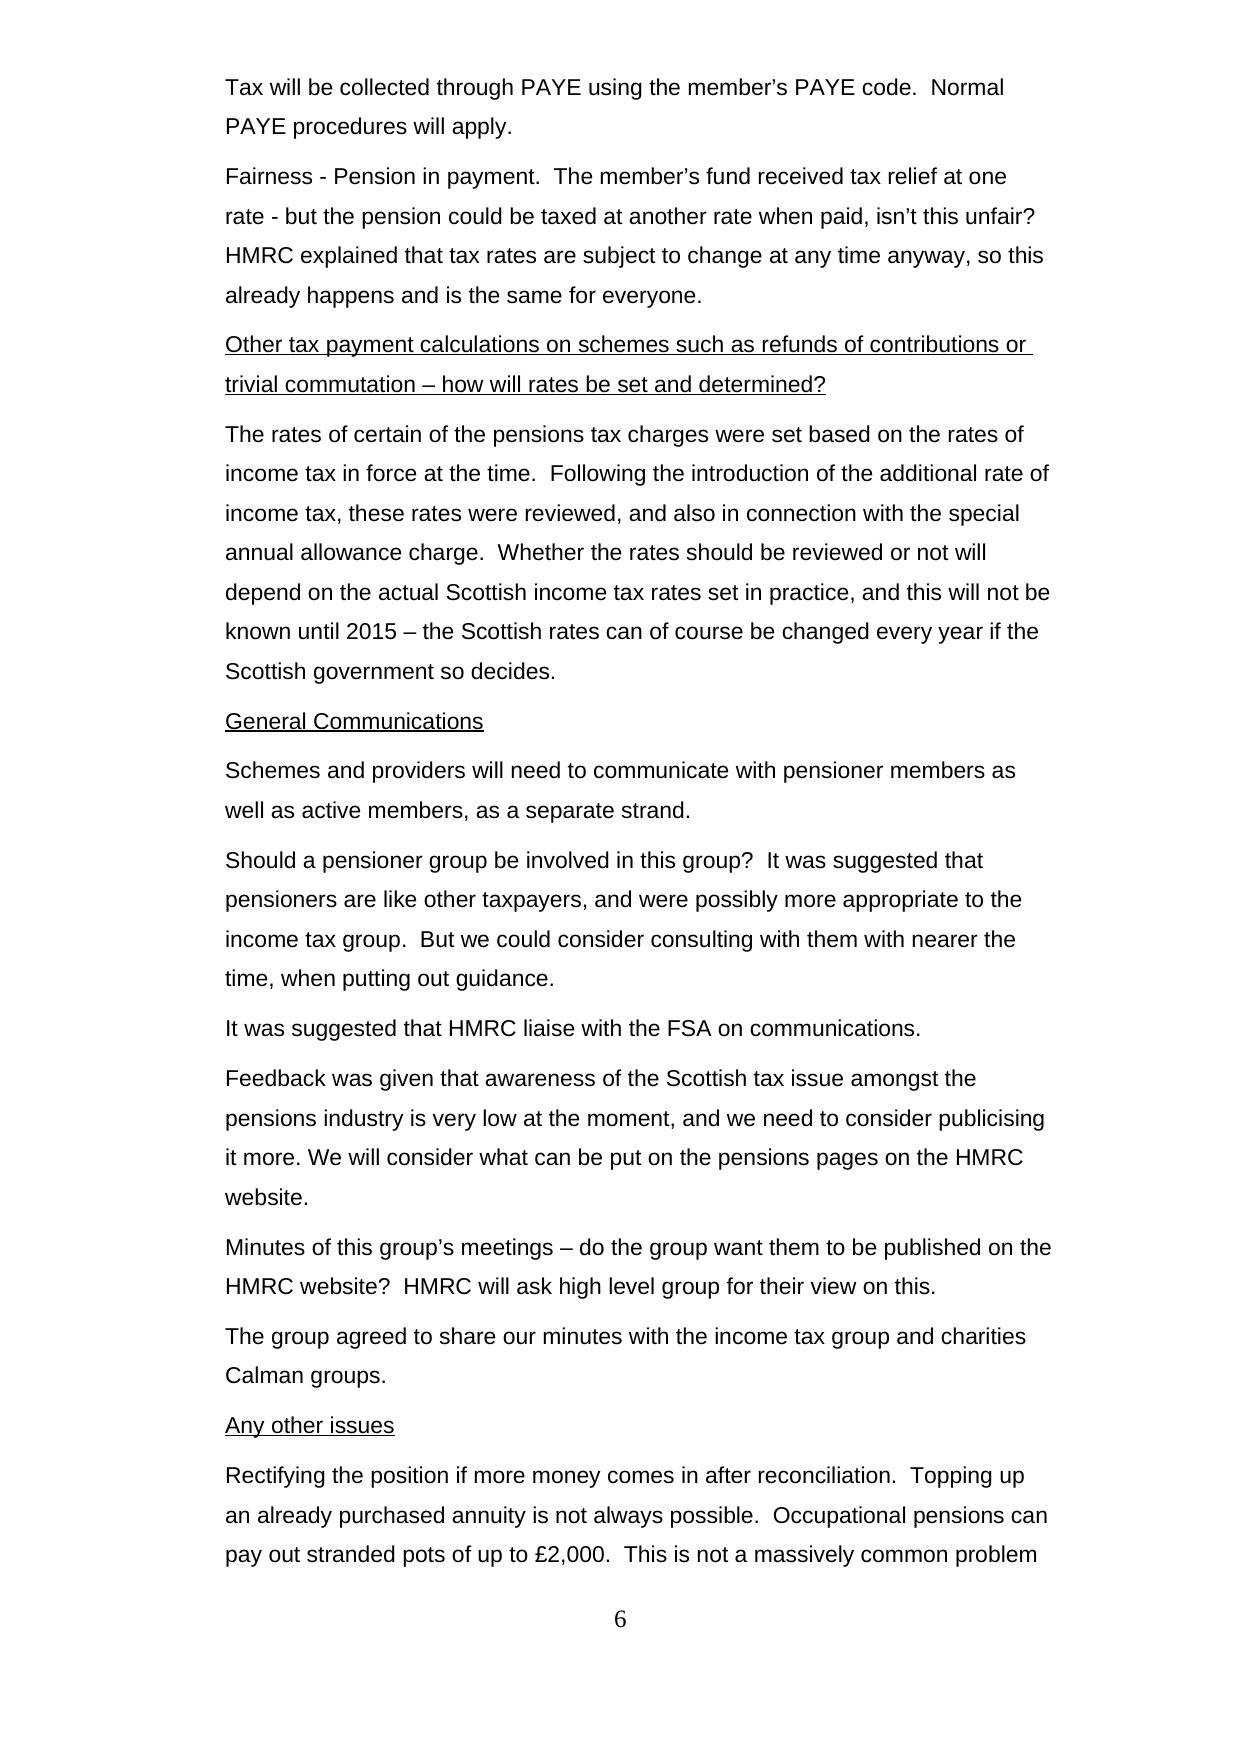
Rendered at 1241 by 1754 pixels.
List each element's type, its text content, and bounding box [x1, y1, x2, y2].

text Rectifying the position if more money comes in after reconciliation. Topping up an already purchased annuity is not always possible. Occupational pensions can pay out stranded pots of up to £2,000. This is not a massively common problem [225, 1462, 1053, 1567]
text It was suggested that HMRC liaise with the FSA on communications. [225, 1015, 1053, 1042]
text Tax will be collected through PAYE using the member’s PAYE code. Normal PAYE procedures will apply. [225, 74, 1053, 139]
text Any other issues [225, 1412, 1053, 1438]
text The rates of certain of the pensions tax charges were set based on the rates of income tax in force at the time. Following the introduction of the additional rate of income tax, these rates were reviewed, and also in connection with the special annual allowance charge. Whether the rates should be reviewed or not will depend on the actual Scottish income tax rates set in practice, and this will not be known until 2015 – the Scottish rates can of course be changed every year if the Scottish government so decides. [225, 421, 1053, 684]
text General Communications [225, 708, 1053, 734]
text Fairness - Pension in payment. The member’s fund received tax relief at one rate - but the pension could be taxed at another rate when paid, isn’t this unfair? HMRC explained that tax rates are subject to change at any time anyway, so this already happens and is the same for everyone. [225, 163, 1053, 308]
text Feedback was given that awareness of the Scottish tax issue amongst the pensions industry is very low at the moment, and we need to consider publicising it more. We will consider what can be put on the pensions pages on the HMRC website. [225, 1065, 1053, 1210]
text The group agreed to share our minutes with the income tax group and charities Calman groups. [225, 1323, 1053, 1389]
text Schemes and providers will need to communicate with pensioner members as well as active members, as a separate strand. [225, 757, 1053, 823]
text Other tax payment calculations on schemes such as refunds of contributions or trivial commutation – how will rates be set and determined? [225, 331, 1053, 397]
text Should a pensioner group be involved in this group? It was suggested that pensioners are like other taxpayers, and were possibly more appropriate to the income tax group. But we could consider consulting with them with nearer the time, when putting out guidance. [225, 847, 1053, 992]
text Minutes of this group’s meetings – do the group want them to be published on the HMRC website? HMRC will ask high level group for their view on this. [225, 1233, 1053, 1299]
